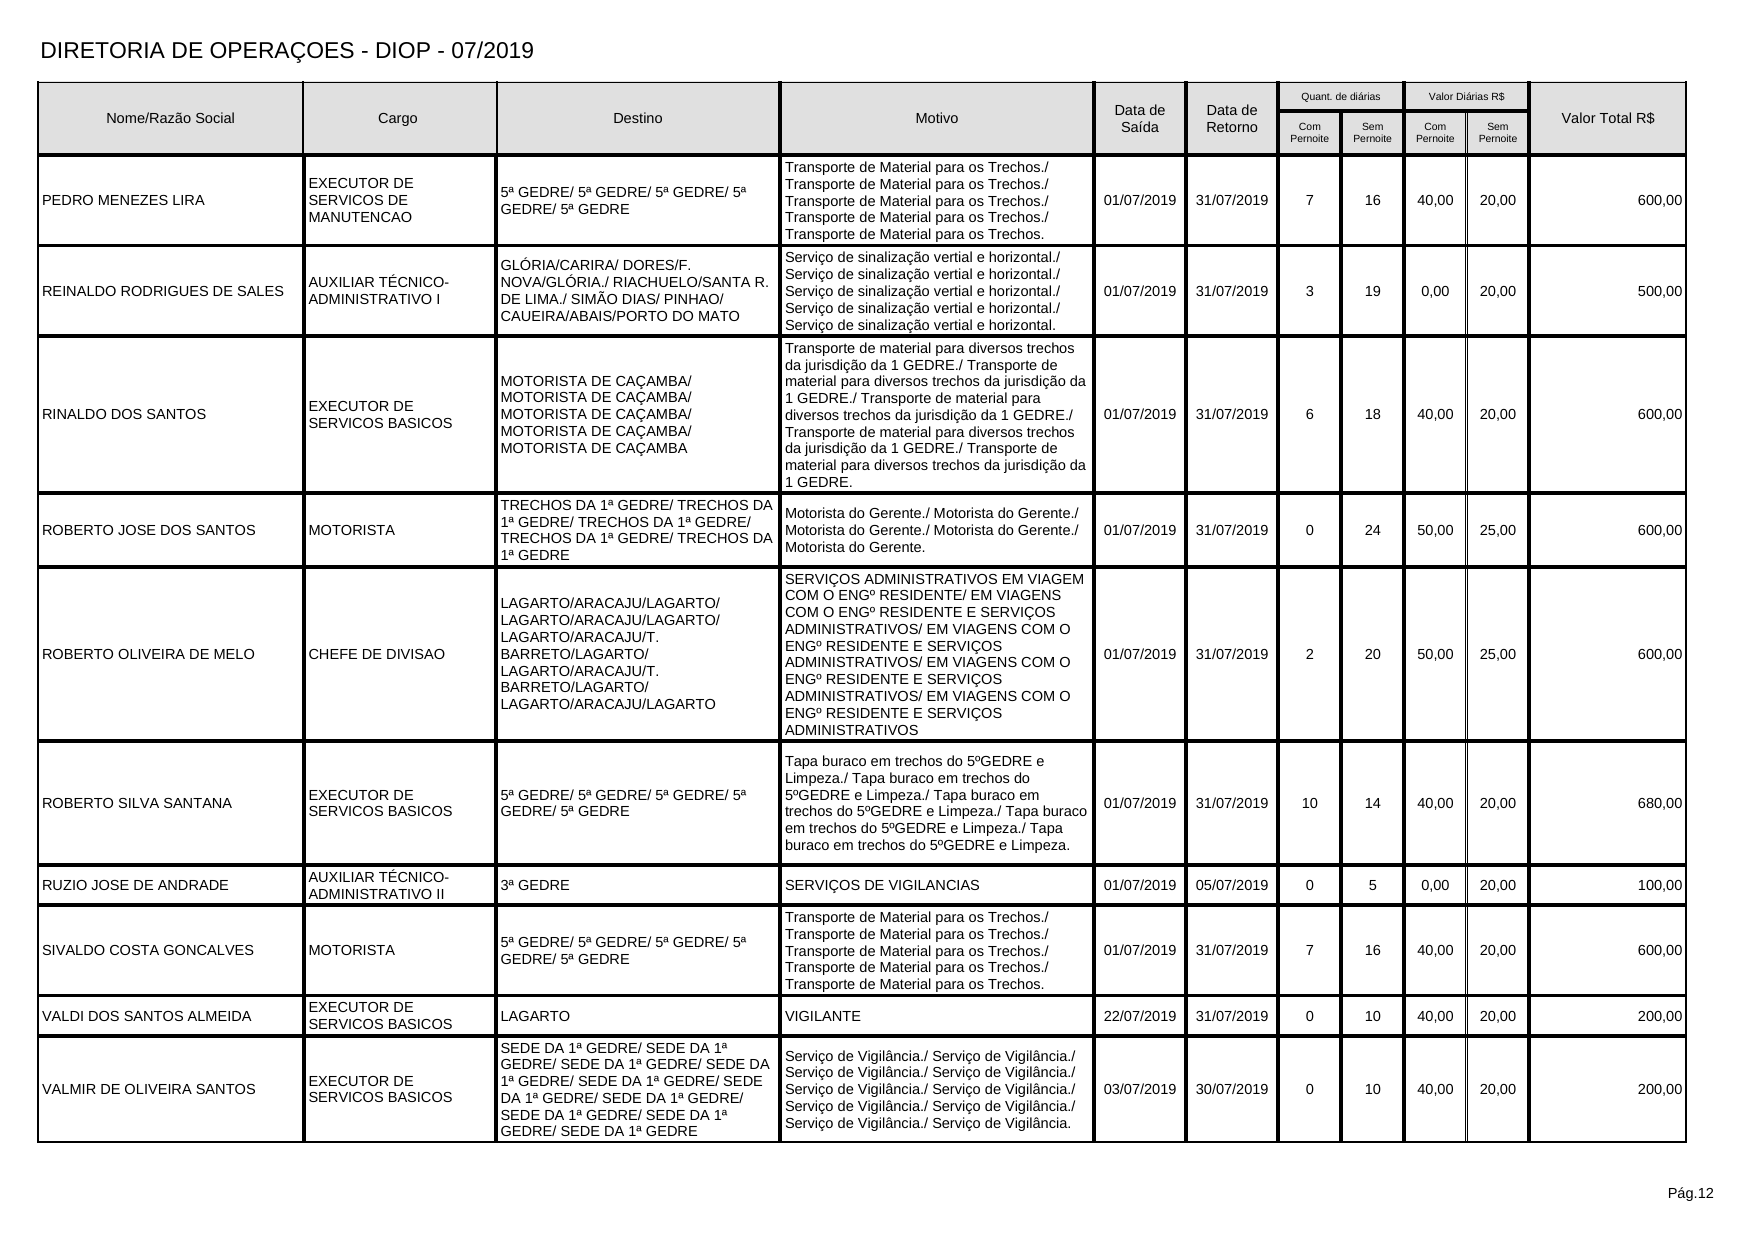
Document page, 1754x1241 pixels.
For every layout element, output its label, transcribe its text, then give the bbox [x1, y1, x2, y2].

table_cell 22/07/2019 [1096, 997, 1184, 1034]
table_cell 10 [1280, 743, 1339, 863]
table_cell 40,00 [1406, 338, 1465, 491]
table_cell Valor Total R$ [1531, 83, 1685, 153]
table_cell VIGILANTE [782, 997, 1092, 1034]
table_cell EXECUTOR DE SERVICOS BASICOS [306, 1038, 494, 1141]
table_cell GLÓRIA/CARIRA/ DORES/F. NOVA/GLÓRIA./ RIACHUELO/SANTA R. DE LIMA./ SIMÃO DIAS/ PINHAO/ CAUEIRA/ABAIS/PORTO DO MATO [498, 247, 778, 334]
table_cell SIVALDO COSTA GONCALVES [39, 907, 302, 994]
table_cell 200,00 [1531, 997, 1685, 1034]
table_cell DIRETORIA DE OPERAÇOES - DIOP - 07/2019 [37, 37, 1322, 67]
table_cell 25,00 [1468, 495, 1527, 565]
table_cell [37, 1185, 1573, 1202]
table_cell 18 [1343, 338, 1402, 491]
table_cell [37, 1143, 1687, 1185]
table_cell MOTORISTA [306, 495, 494, 565]
table_cell 2 [1280, 569, 1339, 739]
table_cell 01/07/2019 [1096, 743, 1184, 863]
table_cell ROBERTO SILVA SANTANA [39, 743, 302, 863]
table_cell 20,00 [1468, 907, 1527, 994]
table_cell 600,00 [1531, 495, 1685, 565]
table_cell Serviço de Vigilância./ Serviço de Vigilância./ Serviço de Vigilância./ Serviço de Vigilância./ Serviço de Vigilância./ Serviço de Vigilância./ Serviço de Vigilância./ Serviço de Vigilância./ Serviço de Vigilância./ Serviço de Vigilância. [782, 1038, 1092, 1141]
table_cell AUXILIAR TÉCNICO-ADMINISTRATIVO I [306, 247, 494, 334]
table_cell 20,00 [1468, 1038, 1527, 1141]
table_cell Motivo [782, 83, 1092, 153]
table_cell [1687, 81, 1717, 1185]
table_cell 20 [1343, 569, 1402, 739]
table_cell Transporte de Material para os Trechos./ Transporte de Material para os Trechos./ Transporte de Material para os Trechos./ Transporte de Material para os Trechos./ Transporte de Material para os Trechos. [782, 157, 1092, 244]
table_cell 20,00 [1468, 997, 1527, 1034]
table_cell 01/07/2019 [1096, 495, 1184, 565]
table_cell 5ª GEDRE/ 5ª GEDRE/ 5ª GEDRE/ 5ª GEDRE/ 5ª GEDRE [498, 907, 778, 994]
table_cell 20,00 [1468, 157, 1527, 244]
table_cell 31/07/2019 [1188, 997, 1276, 1034]
table_cell LAGARTO [498, 997, 778, 1034]
table_cell VALMIR DE OLIVEIRA SANTOS [39, 1038, 302, 1141]
table_cell Sem Pernoite [1468, 113, 1527, 153]
table_cell 3ª GEDRE [498, 867, 778, 903]
table_cell 40,00 [1406, 157, 1465, 244]
table_cell Cargo [304, 83, 496, 153]
table_cell 01/07/2019 [1096, 157, 1184, 244]
table_cell 600,00 [1531, 338, 1685, 491]
table_cell 25,00 [1468, 569, 1527, 739]
table_cell 31/07/2019 [1188, 157, 1276, 244]
table_cell 50,00 [1406, 495, 1465, 565]
table_cell PEDRO MENEZES LIRA [39, 157, 302, 244]
table_cell 30/07/2019 [1188, 1038, 1276, 1141]
table_cell 31/07/2019 [1188, 907, 1276, 994]
table_cell 7 [1280, 157, 1339, 244]
table_cell EXECUTOR DE SERVICOS BASICOS [306, 338, 494, 491]
table_cell 31/07/2019 [1188, 743, 1276, 863]
table_cell 20,00 [1468, 338, 1527, 491]
table_cell 3 [1280, 247, 1339, 334]
table_cell 40,00 [1406, 743, 1465, 863]
table_cell 10 [1343, 1038, 1402, 1141]
table_cell EXECUTOR DE SERVICOS BASICOS [306, 743, 494, 863]
table_cell 01/07/2019 [1096, 247, 1184, 334]
table_cell Tapa buraco em trechos do 5ºGEDRE e Limpeza./ Tapa buraco em trechos do 5ºGEDRE e Limpeza./ Tapa buraco em trechos do 5ºGEDRE e Limpeza./ Tapa buraco em trechos do 5ºGEDRE e Limpeza./ Tapa buraco em trechos do 5ºGEDRE e Limpeza. [782, 743, 1092, 863]
table_cell Quant. de diárias [1280, 83, 1402, 109]
table_cell LAGARTO/ARACAJU/LAGARTO/ LAGARTO/ARACAJU/LAGARTO/ LAGARTO/ARACAJU/T. BARRETO/LAGARTO/ LAGARTO/ARACAJU/T. BARRETO/LAGARTO/ LAGARTO/ARACAJU/LAGARTO [498, 569, 778, 739]
table_cell TRECHOS DA 1ª GEDRE/ TRECHOS DA 1ª GEDRE/ TRECHOS DA 1ª GEDRE/ TRECHOS DA 1ª GEDRE/ TRECHOS DA 1ª GEDRE [498, 495, 778, 565]
table_cell 31/07/2019 [1188, 338, 1276, 491]
table_cell 500,00 [1531, 247, 1685, 334]
table_cell 40,00 [1406, 997, 1465, 1034]
table_cell Serviço de sinalização vertial e horizontal./ Serviço de sinalização vertial e horizontal./ Serviço de sinalização vertial e horizontal./ Serviço de sinalização vertial e horizontal./ Serviço de sinalização vertial e horizontal. [782, 247, 1092, 334]
table_cell 600,00 [1531, 907, 1685, 994]
table_cell MOTORISTA DE CAÇAMBA/ MOTORISTA DE CAÇAMBA/ MOTORISTA DE CAÇAMBA/ MOTORISTA DE CAÇAMBA/ MOTORISTA DE CAÇAMBA [498, 338, 778, 491]
table_cell EXECUTOR DE SERVICOS DE MANUTENCAO [306, 157, 494, 244]
table_cell 20,00 [1468, 867, 1527, 903]
table_cell Data de Saída [1096, 83, 1184, 153]
table_cell Com Pernoite [1406, 113, 1465, 153]
table_cell 01/07/2019 [1096, 867, 1184, 903]
table_cell 20,00 [1468, 743, 1527, 863]
table_cell 16 [1343, 157, 1402, 244]
table_cell SERVIÇOS ADMINISTRATIVOS EM VIAGEM COM O ENGº RESIDENTE/ EM VIAGENS COM O ENGº RESIDENTE E SERVIÇOS ADMINISTRATIVOS/ EM VIAGENS COM O ENGº RESIDENTE E SERVIÇOS ADMINISTRATIVOS/ EM VIAGENS COM O ENGº RESIDENTE E SERVIÇOS ADMINISTRATIVOS/ EM VIAGENS COM O ENGº RESIDENTE E SERVIÇOS ADMINISTRATIVOS [782, 569, 1092, 739]
table_cell 14 [1343, 743, 1402, 863]
table_cell 24 [1343, 495, 1402, 565]
table_cell 0,00 [1406, 867, 1465, 903]
table_cell 6 [1280, 338, 1339, 491]
table_cell Sem Pernoite [1343, 113, 1402, 153]
table_cell 31/07/2019 [1188, 247, 1276, 334]
table_cell AUXILIAR TÉCNICO-ADMINISTRATIVO II [306, 867, 494, 903]
table_cell 19 [1343, 247, 1402, 334]
table_cell 05/07/2019 [1188, 867, 1276, 903]
table_cell 600,00 [1531, 569, 1685, 739]
table_cell Destino [498, 83, 778, 153]
table_cell [1322, 37, 1717, 81]
table_cell EXECUTOR DE SERVICOS BASICOS [306, 997, 494, 1034]
table_cell 01/07/2019 [1096, 569, 1184, 739]
table_cell Com Pernoite [1280, 113, 1339, 153]
table_cell 50,00 [1406, 569, 1465, 739]
table_cell 0 [1280, 495, 1339, 565]
table_cell 31/07/2019 [1188, 495, 1276, 565]
table_cell 0 [1280, 997, 1339, 1034]
table_cell 20,00 [1468, 247, 1527, 334]
table_cell Motorista do Gerente./ Motorista do Gerente./ Motorista do Gerente./ Motorista do Gerente./ Motorista do Gerente. [782, 495, 1092, 565]
table_cell CHEFE DE DIVISAO [306, 569, 494, 739]
table_cell 03/07/2019 [1096, 1038, 1184, 1141]
table_cell 40,00 [1406, 1038, 1465, 1141]
table_cell SERVIÇOS DE VIGILANCIAS [782, 867, 1092, 903]
table_cell ROBERTO JOSE DOS SANTOS [39, 495, 302, 565]
table_cell 200,00 [1531, 1038, 1685, 1141]
table_cell 01/07/2019 [1096, 907, 1184, 994]
table_cell Transporte de material para diversos trechos da jurisdição da 1 GEDRE./ Transporte de material para diversos trechos da jurisdição da 1 GEDRE./ Transporte de material para diversos trechos da jurisdição da 1 GEDRE./ Transporte de material para diversos trechos da jurisdição da 1 GEDRE./ Transporte de material para diversos trechos da jurisdição da 1 GEDRE. [782, 338, 1092, 491]
table_cell 0 [1280, 1038, 1339, 1141]
table_cell RINALDO DOS SANTOS [39, 338, 302, 491]
table_cell 10 [1343, 997, 1402, 1034]
table_cell ROBERTO OLIVEIRA DE MELO [39, 569, 302, 739]
table_cell 0 [1280, 867, 1339, 903]
table_cell Pág.12 [1573, 1185, 1717, 1202]
table_cell VALDI DOS SANTOS ALMEIDA [39, 997, 302, 1034]
table_cell MOTORISTA [306, 907, 494, 994]
table_cell REINALDO RODRIGUES DE SALES [39, 247, 302, 334]
table_cell 7 [1280, 907, 1339, 994]
table_cell 16 [1343, 907, 1402, 994]
table_cell 40,00 [1406, 907, 1465, 994]
table_cell Valor Diárias R$ [1406, 83, 1527, 109]
table_cell 5ª GEDRE/ 5ª GEDRE/ 5ª GEDRE/ 5ª GEDRE/ 5ª GEDRE [498, 743, 778, 863]
table_cell [37, 67, 1322, 81]
table_cell Transporte de Material para os Trechos./ Transporte de Material para os Trechos./ Transporte de Material para os Trechos./ Transporte de Material para os Trechos./ Transporte de Material para os Trechos. [782, 907, 1092, 994]
table_cell 0,00 [1406, 247, 1465, 334]
table_cell SEDE DA 1ª GEDRE/ SEDE DA 1ª GEDRE/ SEDE DA 1ª GEDRE/ SEDE DA 1ª GEDRE/ SEDE DA 1ª GEDRE/ SEDE DA 1ª GEDRE/ SEDE DA 1ª GEDRE/ SEDE DA 1ª GEDRE/ SEDE DA 1ª GEDRE/ SEDE DA 1ª GEDRE [498, 1038, 778, 1141]
table_cell Nome/Razão Social [39, 83, 302, 153]
table_cell 31/07/2019 [1188, 569, 1276, 739]
table_cell 100,00 [1531, 867, 1685, 903]
table_cell 5ª GEDRE/ 5ª GEDRE/ 5ª GEDRE/ 5ª GEDRE/ 5ª GEDRE [498, 157, 778, 244]
table_cell 5 [1343, 867, 1402, 903]
table_cell 680,00 [1531, 743, 1685, 863]
table_cell RUZIO JOSE DE ANDRADE [39, 867, 302, 903]
table_cell Data de Retorno [1188, 83, 1276, 153]
table_cell 600,00 [1531, 157, 1685, 244]
table_cell 01/07/2019 [1096, 338, 1184, 491]
